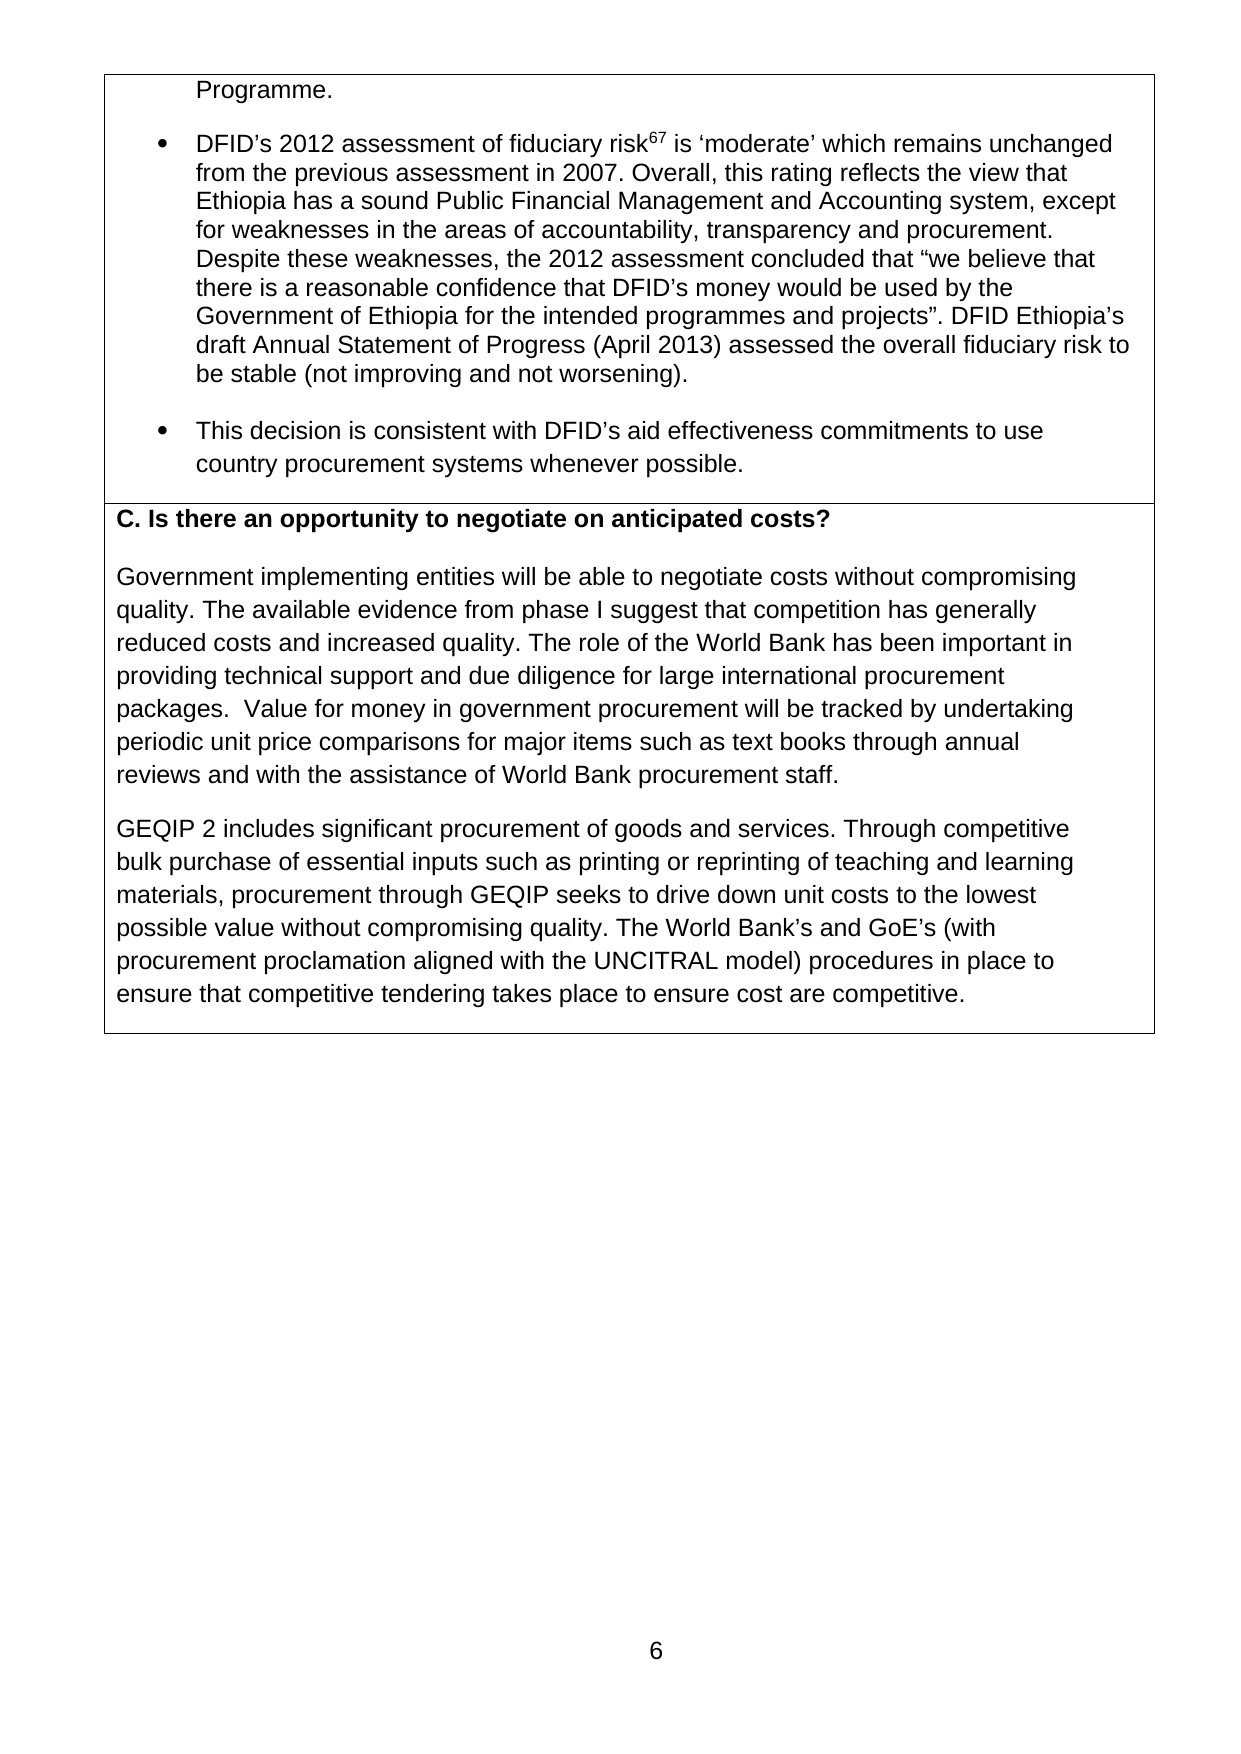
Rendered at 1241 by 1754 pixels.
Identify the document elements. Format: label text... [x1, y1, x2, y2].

table_cell C. Is there an opportunity to negotiate on anticipated costs? Government implementing entities will be able to negotiate costs without compromising quality. The available evidence from phase I suggest that competition has generally reduced costs and increased quality. The role of the World Bank has been important in providing technical support and due diligence for large international procurement packages. Value for money in government procurement will be tracked by undertaking periodic unit price comparisons for major items such as text books through annual reviews and with the assistance of World Bank procurement staff. GEQIP 2 includes significant procurement of goods and services. Through competitive bulk purchase of essential inputs such as printing or reprinting of teaching and learning materials, procurement through GEQIP seeks to drive down unit costs to the lowest possible value without compromising quality. The World Bank’s and GoE’s (with procurement proclamation aligned with the UNCITRAL model) procedures in place to ensure that competitive tendering takes place to ensure cost are competitive. [105, 504, 1154, 1033]
table_cell B. What assurance has been obtained on capability and capacity to deliver? With the understanding that major Procurement activities will be carried out by Ministry of Education (MoE); Public Procurement and Property Disposal Services of the MoFED (on behalf of the MoE); Some Regional Education Bureaus (REBs) that have strong procurement capacity, the Bank’s CO procurement unit has conducted procurement capacity assessment on more than 18 Agencies (including: Tigray REB, Mekele University; Abiadi CTE; Amhara REB; Bahir Dar University; Gonder CTE; Afar REB; Samara University; Harari REB; Dire Dawa City Administration. Education Bureau; Haromaya University; Dire Dawa University; Harar CTE; Hawassa University; SNNPR REB; MoE and PPPDS). The assessment exercise used the Procurement Risk Assessment and Management System (P-RAMS) framework which was developed to align with the Bank’s risk based approach. The ultimate objective of the assessment is to identify procurement risks during project preparation and implementation stages and monitor them throughout the project cycle. The above mentioned GEQIP 2 implementing agencies (IAs) have been assessed for their procurement capacity and the result is that their procurement capacity is generally low. The major areas of weakness across all the IAs are: (i) weakness in their systems and practices of accountability for both quality and timelines of procurement and contract management decisions; (ii) scarcity of ICB procurement skilled staffs associated with high staff turnover; (iii) less experience in the preparation and usage of procurement Planning and implementation monitoring; (iv) less experience in processing and managing ICB contracts procurement and contracts management and administration; (v) except that of the MoE, all other IAs have less experience on Donor financed ICB contracts procurement in general and Bank financed contracts in particular. (v) Less efficient resolution of procurement complaints and procurement oversight systems and practices. An assessment of the capacity of the Implementing Agencies to implement procurement actions for the project has been carried out by Tesfaye Ayele , a World Bank Procurement Specialist (assisted by different procurement consultants), during December 2012 and the first week of January 2013. The assessment reviewed the organizational structure for implementing the project procurement and the accountability systems including the interaction between the different IAs and the project’s staffs responsible for procurement and the experience of the IAs’ relevant central units for contract administration and finance. The Bank’s P-RAMS 11 risk factors were used for the assessment. In addition, the information in the report of domestic printers’ capacity assessment by Bank retained textbook specialist in 2011 was used as input to this report. Risks identified: Most of the issues/ risks concerning the procurement component for implementation of the project have been identified and include: A major project procurement implementation issue remains to be coordination and supervision of all the decentralized implementation agencies. The MOE has some working experience with IDA financed projects, but and its procurement capacity has been built. However, though the ministry has a department for procurement, in the absence of consultants, the procurement capacity of the MoE is not adequate to handle GEQIP procurement. Similarly, regions and most participating institutions have little familiarity with Bank procurement procedures and have weak procurement capacity; Outsourcing the procurement responsibility to another public department (PPPDS) may risk timely and quality procurement processing of the project. The PPPDS is only two to three years since its establishment and has not experienced any donor financed ICB contracts procurement and management. The Entity has limited experience and has no skilled staff in consultancy services selection. It has no technical expertise in specialized educational materials and supplies procurement (textbooks and reading materials, science lab equipment, educational IS procurement etc.). The entity is basically established for public assets disposal services and to carry out procurement of common user items and framework contracts for federal procuring entities. This will pose capacity risks with the outsourcing of GEQIP 2 to PPPDS; Accountability for both quality and timelines of procurement and contract management decisions will be risk for the project procurement implementation; Processing and managing ICB contracts procurement and contracts management and administration by PPPDS and REBs will be a risk to the project implementation ; Procurement planning preparation and monitoring is another risk. Procurement complaints handling and procurement oversight is another risk identified as a concern. The decentralized implementation with many (more than 60) implementing entities and the weak capacity environment makes the oversight and supervision challenging. Proposed risk management measures: The main Project Implementing entity, the MoE, will have a competent project implementation team that can provide a regular oversight and support to all other IAs. This team has to comprise at least two procurement and contract management specialists who can provide the required technical assistance in this regards; As procurement and contracts management capacity is still very weak, the project has to recruit procurement and contract management consultants to work on the project with the procurement department of the ministry and the Procurement Coordination Unit (PCU); The GEQIP Programme Implementation Manual (PIM) needs to be revised to incorporate and define the accountability and business standards of each involving unit or individuals with the provision of regular evaluation of the performance of the system. The Procurement Section of the PIM will also include, in addition to the procurement procedures, the SBDs to be used for each procurement method, as well as model contracts for textbooks and goods procurement; It is suggested that similar contracts would be combined and better packaged or bundled for ICB and sliced in order to attract both international bidders and national bidders. These ICB contracts to be packaged to few number of bigger contracts will be handled at the central level together with major consultancy services selection; All the procurement staffs of the MoE will take procurement training provided by Ethiopian Management Institute (EMI) and Procurement clinics on procurement planning and monitoring will be provided to the IA’s staffs during project launching; The Bank task team together with the project team for supervision and monitoring of the project implementation at decentralized levels will conduct regular implementation support and oversight to the project and an annual Independent Procurement Review (IPR) audit shall be conducted by independent firms. The findings of the IPR will be disseminated to all implementing agencies as a process of capacity building; Procurement complaints against packages subject to prior review will be handled using the Bank’s established procedures. Complaints against packages below the prior review threshold will be handled by the Government but the Bank has been designated to oversee proper resolution of such complaints; With regards to the IS/ICT procurement, it is recommended that the MoE has to have a clear strategy, feasibility study and identification of the requirements for this activity. We suggest a consultant should be on board, as a matter of urgency, to prepare a brief feasibility study together with implementation strategy from which the detail requirements can be drawn. The MoE in collaboration with the task team has to start to work on readiness for procurement implementation including: discussing and finalizing the Procurement Plan (PP) (during appraisal) drafting of ToRs, preparation of specifications and schedule of requirements so that procurement may advance. The World Bank task team to hire a consultant (immediately) who can support the Borrower in drafting the ToRs for the consultancy services; Draft specifications, schedule of requirements and Bidding Documents for already identified assignments and Goods/textbook contracts In general, despite the capacity issues and the risks identified, our intention to use GoE’s procurement and financial systems to deliver this programme is based on: The above proposed risk mitigation measures and the fiduciary oversight role of the World Bank, The fact that undertaking the bulk of procurement through GoE systems will incur lower transaction and overhead costs. It is also buildings capacity and strengthening GoE systems in the process Reassurance gained from the 2010 Country Procurement Assessment Review (CPAR) and the 2010 Public Expenditure and Financial Accountability Review (PEFA) that concluded that overall the public financial management systems and processes were functioning well by international standards. Several weaknesses were identified, but the conclusion was that these areas are being addressed adequately by the Government’s Expenditure Management and Control Programme. DFID’s 2012 assessment of fiduciary risk is ‘moderate’ which remains unchanged from the previous assessment in 2007. Overall, this rating reflects the view that Ethiopia has a sound Public Financial Management and Accounting system, except for weaknesses in the areas of accountability, transparency and procurement. Despite these weaknesses, the 2012 assessment concluded that “we believe that there is a reasonable confidence that DFID’s money would be used by the Government of Ethiopia for the intended programmes and projects”. DFID Ethiopia’s draft Annual Statement of Progress (April 2013) assessed the overall fiduciary risk to be stable (not improving and not worsening). This decision is consistent with DFID’s aid effectiveness commitments to use country procurement systems whenever possible. [105, 75, 1154, 503]
